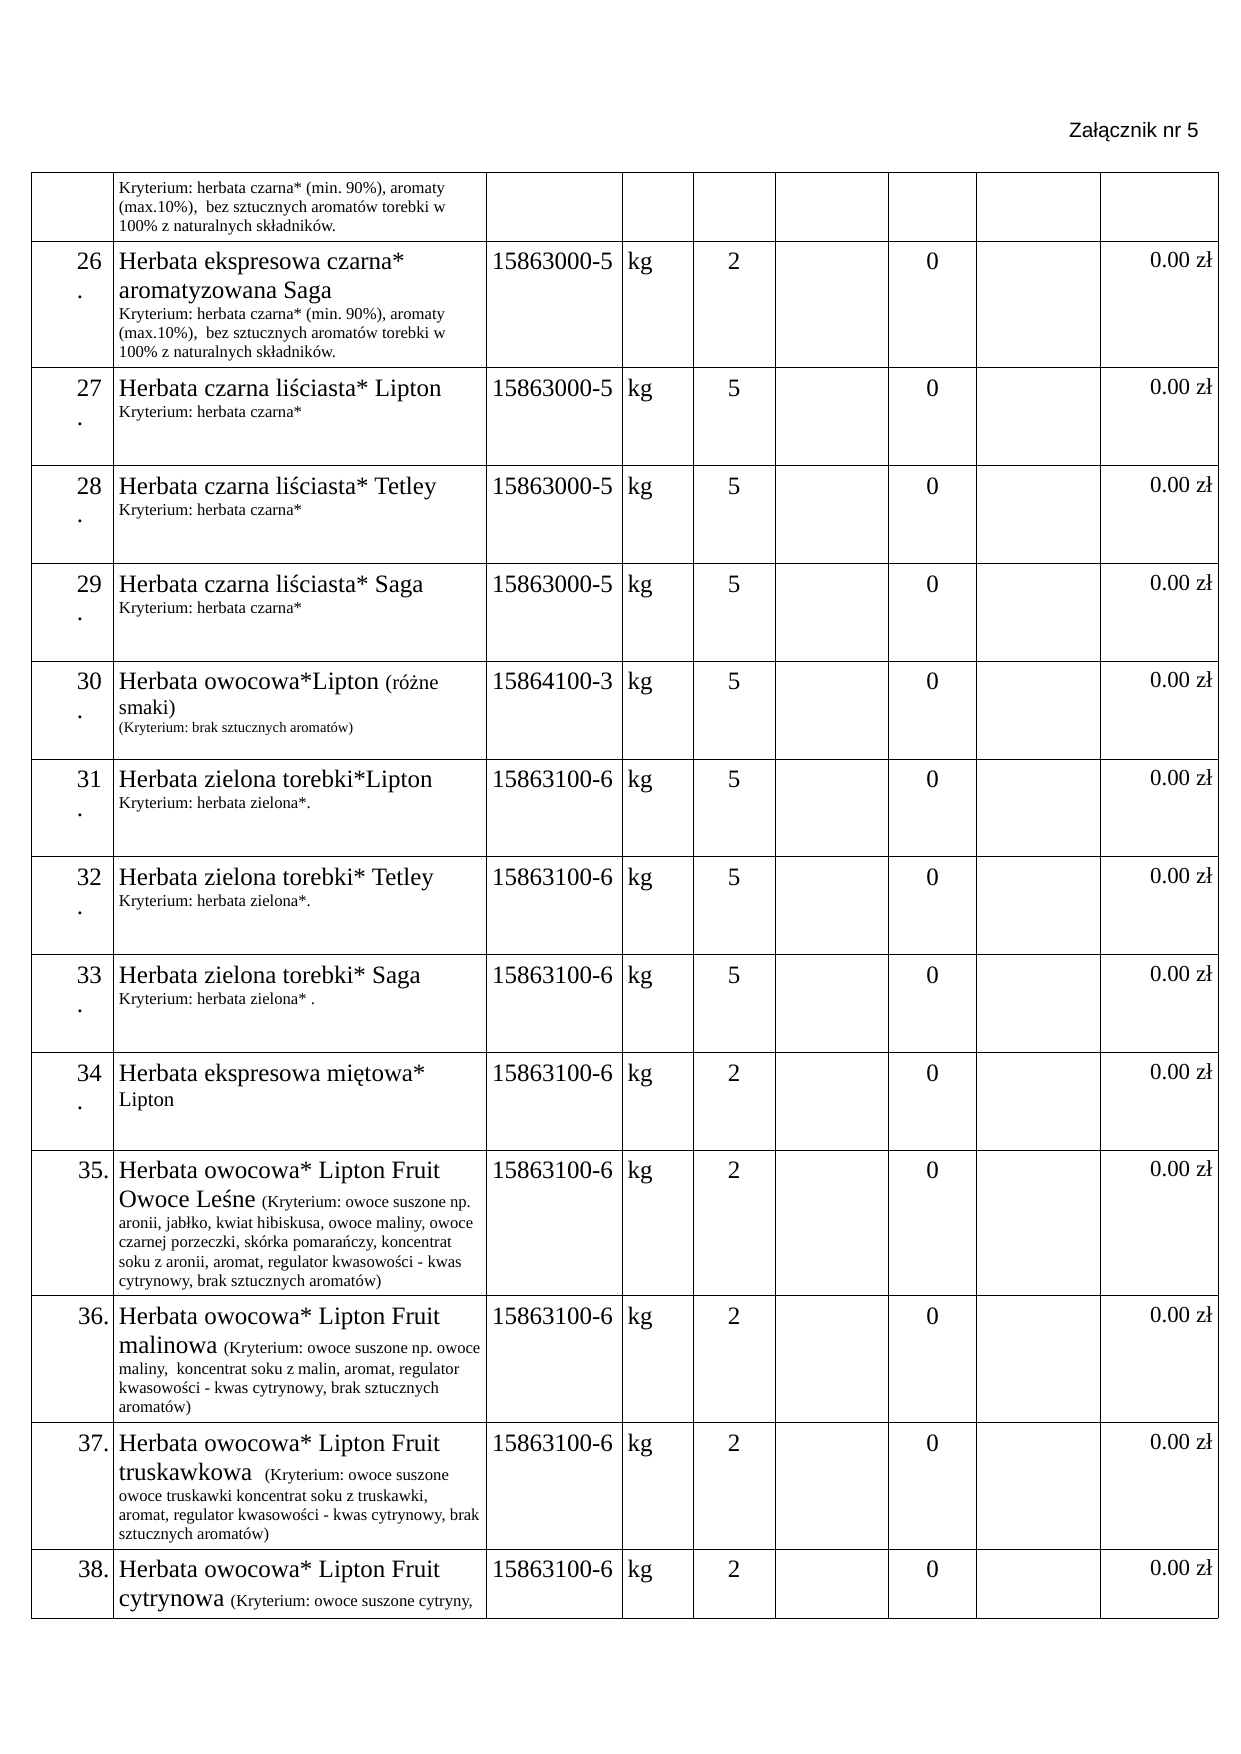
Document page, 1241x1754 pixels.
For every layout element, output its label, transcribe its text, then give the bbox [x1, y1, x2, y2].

table_cell [776, 662, 888, 758]
table_cell [32, 564, 113, 661]
table_cell 0 [889, 955, 976, 1052]
table_cell [487, 173, 622, 241]
table_cell [977, 1296, 1100, 1422]
table_cell Herbata owocowa* Lipton Fruit Owoce Leśne (Kryterium: owoce suszone np. aronii, jabłko, kwiat hibiskusa, owoce maliny, owoce czarnej porzeczki, skórka pomarańczy, koncentrat soku z aronii, aromat, regulator kwasowości - kwas cytrynowy, brak sztucznych aromatów) [114, 1151, 486, 1295]
table_cell 0 [889, 662, 976, 758]
table_cell 5 [694, 857, 775, 954]
table_cell 15863100-6 [487, 1423, 622, 1548]
table_cell [32, 368, 113, 465]
table_cell 0 [889, 1053, 976, 1150]
table_cell Herbata czarna liściasta* Saga Kryterium: herbata czarna* [114, 564, 486, 661]
table_cell 0,00 zł [1101, 662, 1218, 758]
table_cell kg [623, 662, 693, 758]
table_cell 15863100-6 [487, 1151, 622, 1295]
table_cell 0 [889, 466, 976, 563]
table_cell [776, 242, 888, 367]
table_cell 0,00 zł [1101, 1053, 1218, 1150]
table_cell [32, 1550, 113, 1618]
table_cell [776, 564, 888, 661]
table_cell [32, 173, 113, 241]
table_cell [32, 1151, 113, 1295]
table_cell 0 [889, 1550, 976, 1618]
table_cell kg [623, 857, 693, 954]
table_cell 2 [694, 1296, 775, 1422]
table_cell 0 [889, 1296, 976, 1422]
table_cell [32, 662, 113, 758]
table_cell 0 [889, 368, 976, 465]
table_cell 15864100-3 [487, 662, 622, 758]
table_cell 0,00 zł [1101, 466, 1218, 563]
table_cell [32, 760, 113, 856]
table_cell [977, 564, 1100, 661]
table_cell [977, 173, 1100, 241]
table_cell kg [623, 466, 693, 563]
table_cell Herbata ekspresowa miętowa* Lipton [114, 1053, 486, 1150]
table_cell kg [623, 760, 693, 856]
table_cell 15863000-5 [487, 242, 622, 367]
table_cell Herbata ekspresowa czarna* aromatyzowana Saga Kryterium: herbata czarna* (min. 90%), aromaty (max.10%), bez sztucznych aromatów torebki w 100% z naturalnych składników. [114, 242, 486, 367]
table_cell [977, 368, 1100, 465]
table_cell [776, 760, 888, 856]
table_cell 0,00 zł [1101, 564, 1218, 661]
table_cell 0,00 zł [1101, 242, 1218, 367]
table_cell 15863100-6 [487, 760, 622, 856]
table_cell 5 [694, 564, 775, 661]
table_cell Herbata zielona torebki*Lipton Kryterium: herbata zielona*. [114, 760, 486, 856]
table_cell 0 [889, 760, 976, 856]
table_cell [977, 242, 1100, 367]
table_cell 5 [694, 466, 775, 563]
table_cell 15863100-6 [487, 955, 622, 1052]
table_cell kg [623, 955, 693, 1052]
table_cell 0,00 zł [1101, 1151, 1218, 1295]
table_cell 15863100-6 [487, 1053, 622, 1150]
table_cell Herbata owocowa*Lipton (różne smaki) (Kryterium: brak sztucznych aromatów) [114, 662, 486, 758]
table_cell kg [623, 564, 693, 661]
table_cell kg [623, 1423, 693, 1548]
table_cell [32, 466, 113, 563]
table_cell Herbata zielona torebki* Saga Kryterium: herbata zielona* . [114, 955, 486, 1052]
table_cell [977, 857, 1100, 954]
table_cell [977, 662, 1100, 758]
table_cell 0 [889, 857, 976, 954]
table_cell 15863100-6 [487, 857, 622, 954]
table_cell 2 [694, 1151, 775, 1295]
table_cell 5 [694, 368, 775, 465]
table_cell [32, 242, 113, 367]
table_cell 0,00 zł [1101, 1296, 1218, 1422]
table_cell 0,00 zł [1101, 857, 1218, 954]
table_cell kg [623, 1550, 693, 1618]
table_cell [889, 173, 976, 241]
table_cell 0,00 zł [1101, 760, 1218, 856]
table_cell [776, 1151, 888, 1295]
table_cell kg [623, 242, 693, 367]
table_cell [977, 1423, 1100, 1548]
table_cell 0 [889, 564, 976, 661]
table_cell 0,00 zł [1101, 173, 1218, 241]
table_cell [32, 857, 113, 954]
table_cell 0 [889, 242, 976, 367]
table_cell 15863000-5 [487, 466, 622, 563]
table_cell [776, 1296, 888, 1422]
table_cell [977, 1053, 1100, 1150]
table_cell kg [623, 1053, 693, 1150]
table_cell Herbata owocowa* Lipton Fruit cytrynowa (Kryterium: owoce suszone cytryny, [114, 1550, 486, 1618]
table_cell 15863000-5 [487, 368, 622, 465]
table_cell [776, 173, 888, 241]
table_cell [32, 955, 113, 1052]
table_cell [694, 173, 775, 241]
table_cell [977, 1151, 1100, 1295]
table_cell Herbata owocowa* Lipton Fruit malinowa (Kryterium: owoce suszone np. owoce maliny, koncentrat soku z malin, aromat, regulator kwasowości - kwas cytrynowy, brak sztucznych aromatów) [114, 1296, 486, 1422]
table_cell kg [623, 1296, 693, 1422]
table_cell Herbata czarna liściasta* Tetley Kryterium: herbata czarna* [114, 466, 486, 563]
table_cell kg [623, 368, 693, 465]
table_cell [32, 1053, 113, 1150]
table_cell 0 [889, 1423, 976, 1548]
table_cell kg [623, 1151, 693, 1295]
table_cell 5 [694, 955, 775, 1052]
table_cell 15863100-6 [487, 1296, 622, 1422]
table_cell Herbata owocowa* Lipton Fruit truskawkowa (Kryterium: owoce suszone owoce truskawki koncentrat soku z truskawki, aromat, regulator kwasowości - kwas cytrynowy, brak sztucznych aromatów) [114, 1423, 486, 1548]
table_cell [977, 955, 1100, 1052]
table_cell 5 [694, 662, 775, 758]
table_cell [32, 1423, 113, 1548]
table_cell 2 [694, 1550, 775, 1618]
table_cell Herbata zielona torebki* Tetley Kryterium: herbata zielona*. [114, 857, 486, 954]
table_cell [977, 1550, 1100, 1618]
table_cell [776, 1550, 888, 1618]
table_cell Herbata czarna liściasta* Lipton Kryterium: herbata czarna* [114, 368, 486, 465]
table_cell 5 [694, 760, 775, 856]
table_cell Kryterium: herbata czarna* (min. 90%), aromaty (max.10%), bez sztucznych aromatów torebki w 100% z naturalnych składników. [114, 173, 486, 241]
table_cell 0,00 zł [1101, 1550, 1218, 1618]
table_cell [776, 857, 888, 954]
table_cell 2 [694, 242, 775, 367]
table_cell [776, 466, 888, 563]
table_cell [977, 466, 1100, 563]
table_cell [776, 368, 888, 465]
table_cell 2 [694, 1053, 775, 1150]
table_cell 0 [889, 1151, 976, 1295]
table_cell 0,00 zł [1101, 955, 1218, 1052]
table_cell [977, 760, 1100, 856]
table_cell [623, 173, 693, 241]
table_cell [776, 955, 888, 1052]
table_cell 15863000-5 [487, 564, 622, 661]
table_cell [32, 1296, 113, 1422]
table_cell 15863100-6 [487, 1550, 622, 1618]
table_cell [776, 1423, 888, 1548]
table_cell 0,00 zł [1101, 368, 1218, 465]
table_cell [776, 1053, 888, 1150]
table_cell 0,00 zł [1101, 1423, 1218, 1548]
table_cell 2 [694, 1423, 775, 1548]
